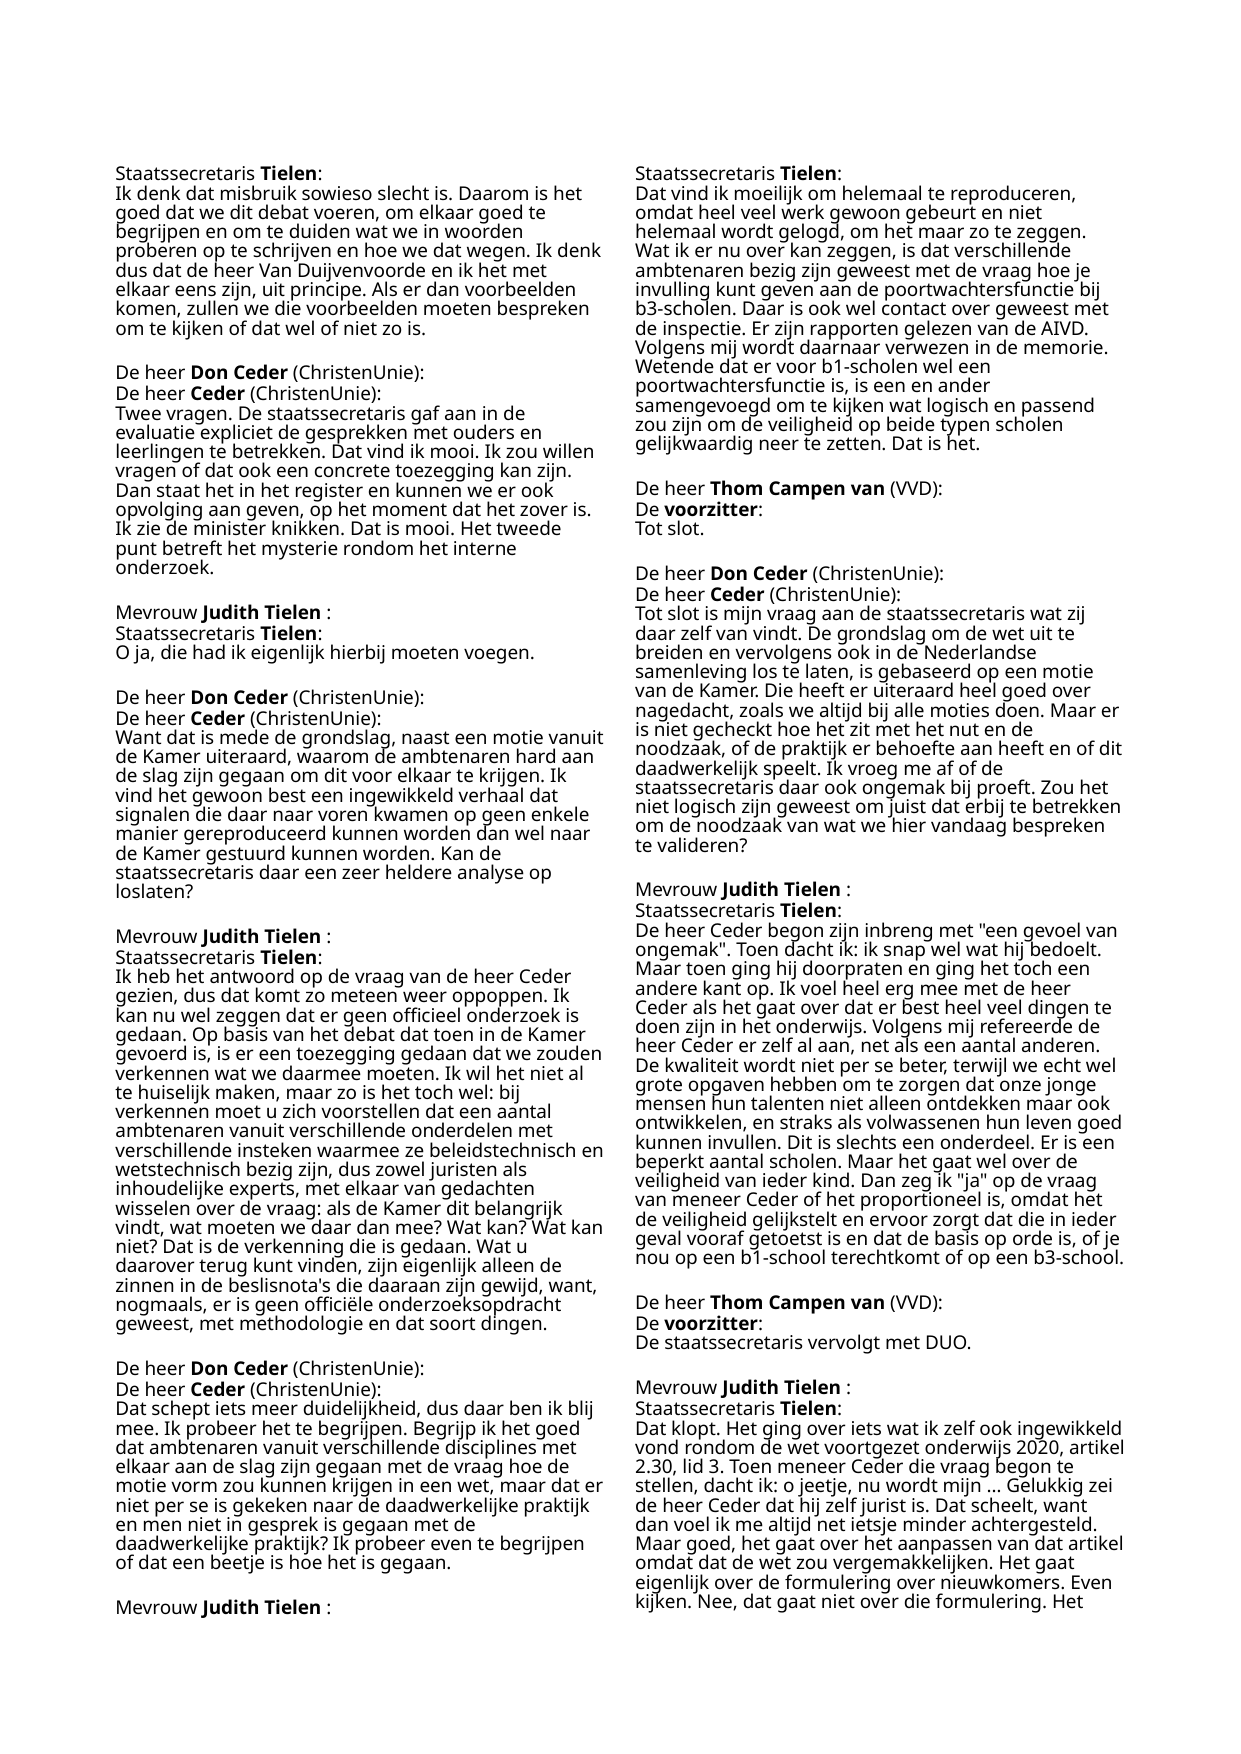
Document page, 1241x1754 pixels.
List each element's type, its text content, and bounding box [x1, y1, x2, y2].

text De heer Ceder (ChristenUnie): [115, 1381, 605, 1400]
text Mevrouw Judith Tielen : [115, 1594, 605, 1620]
text Mevrouw Judith Tielen : [115, 923, 605, 949]
text Staatssecretaris Tielen: [635, 902, 1125, 922]
text De heer Ceder begon zijn inbreng met "een gevoel van ongemak". Toen dacht ik: ik snap wel wat hij bedoelt. Maar toen ging hij doorpraten en ging het toch een andere kant op. Ik voel heel erg mee met de heer Ceder als het gaat over dat er best heel veel dingen te doen zijn in het onderwijs. Volgens mij refereerde de heer Ceder er zelf al aan, net als een aantal anderen. De kwaliteit wordt niet per se beter, terwijl we echt wel grote opgaven hebben om te zorgen dat onze jonge mensen hun talenten niet alleen ontdekken maar ook ontwikkelen, en straks als volwassenen hun leven goed kunnen invullen. Dit is slechts een onderdeel. Er is een beperkt aantal scholen. Maar het gaat wel over de veiligheid van ieder kind. Dan zeg ik "ja" op de vraag van meneer Ceder of het proportioneel is, omdat het de veiligheid gelijkstelt en ervoor zorgt dat die in ieder geval vooraf getoetst is en dat de basis op orde is, of je nou op een b1-school terechtkomt of op een b3-school. [635, 922, 1125, 1268]
text O ja, die had ik eigenlijk hierbij moeten voegen. [115, 644, 605, 663]
text Tot slot is mijn vraag aan de staatssecretaris wat zij daar zelf van vindt. De grondslag om de wet uit te breiden en vervolgens ook in de Nederlandse samenleving los te laten, is gebaseerd op een motie van de Kamer. Die heeft er uiteraard heel goed over nagedacht, zoals we altijd bij alle moties doen. Maar er is niet gecheckt hoe het zit met het nut en de noodzaak, of de praktijk er behoefte aan heeft en of dit daadwerkelijk speelt. Ik vroeg me af of de staatssecretaris daar ook ongemak bij proeft. Zou het niet logisch zijn geweest om juist dat erbij te betrekken om de noodzaak van wat we hier vandaag bespreken te valideren? [635, 605, 1125, 856]
text De heer Thom Campen van (VVD): [635, 475, 1125, 501]
text Ik denk dat misbruik sowieso slecht is. Daarom is het goed dat we dit debat voeren, om elkaar goed te begrijpen en om te duiden wat we in woorden proberen op te schrijven en hoe we dat wegen. Ik denk dus dat de heer Van Duijvenvoorde en ik het met elkaar eens zijn, uit principe. Als er dan voorbeelden komen, zullen we die voorbeelden moeten bespreken om te kijken of dat wel of niet zo is. [115, 184, 605, 339]
text Mevrouw Judith Tielen : [635, 877, 1125, 902]
text Dat vind ik moeilijk om helemaal te reproduceren, omdat heel veel werk gewoon gebeurt en niet helemaal wordt gelogd, om het maar zo te zeggen. Wat ik er nu over kan zeggen, is dat verschillende ambtenaren bezig zijn geweest met de vraag hoe je invulling kunt geven aan de poortwachtersfunctie bij b3-scholen. Daar is ook wel contact over geweest met de inspectie. Er zijn rapporten gelezen van de AIVD. Volgens mij wordt daarnaar verwezen in de memorie. Wetende dat er voor b1-scholen wel een poortwachtersfunctie is, is een en ander samengevoegd om te kijken wat logisch en passend zou zijn om de veiligheid op beide typen scholen gelijkwaardig neer te zetten. Dat is het. [635, 184, 1125, 454]
text Staatssecretaris Tielen: [115, 624, 605, 644]
text Staatssecretaris Tielen: [635, 1400, 1125, 1419]
text Dat klopt. Het ging over iets wat ik zelf ook ingewikkeld vond rondom de wet voortgezet onderwijs 2020, artikel 2.30, lid 3. Toen meneer Ceder die vraag begon te stellen, dacht ik: o jeetje, nu wordt mijn … Gelukkig zei de heer Ceder dat hij zelf jurist is. Dat scheelt, want dan voel ik me altijd net ietsje minder achtergesteld. Maar goed, het gaat over het aanpassen van dat artikel omdat dat de wet zou vergemakkelijken. Het gaat eigenlijk over de formulering over nieuwkomers. Even kijken. Nee, dat gaat niet over die formulering. Het [635, 1419, 1125, 1612]
text De heer Don Ceder (ChristenUnie): [115, 684, 605, 710]
text De heer Ceder (ChristenUnie): [115, 385, 605, 404]
text De heer Ceder (ChristenUnie): [635, 586, 1125, 605]
text De heer Don Ceder (ChristenUnie): [635, 560, 1125, 586]
text De staatssecretaris vervolgt met DUO. [635, 1334, 1125, 1354]
text Mevrouw Judith Tielen : [635, 1374, 1125, 1400]
text Twee vragen. De staatssecretaris gaf aan in de evaluatie expliciet de gesprekken met ouders en leerlingen te betrekken. Dat vind ik mooi. Ik zou willen vragen of dat ook een concrete toezegging kan zijn. Dan staat het in het register en kunnen we er ook opvolging aan geven, op het moment dat het zover is. Ik zie de minister knikken. Dat is mooi. Het tweede punt betreft het mysterie rondom het interne onderzoek. [115, 404, 605, 578]
text Ik heb het antwoord op de vraag van de heer Ceder gezien, dus dat komt zo meteen weer oppoppen. Ik kan nu wel zeggen dat er geen officieel onderzoek is gedaan. Op basis van het debat dat toen in de Kamer gevoerd is, is er een toezegging gedaan dat we zouden verkennen wat we daarmee moeten. Ik wil het niet al te huiselijk maken, maar zo is het toch wel: bij verkennen moet u zich voorstellen dat een aantal ambtenaren vanuit verschillende onderdelen met verschillende insteken waarmee ze beleidstechnisch en wetstechnisch bezig zijn, dus zowel juristen als inhoudelijke experts, met elkaar van gedachten wisselen over de vraag: als de Kamer dit belangrijk vindt, wat moeten we daar dan mee? Wat kan? Wat kan niet? Dat is de verkenning die is gedaan. Wat u daarover terug kunt vinden, zijn eigenlijk alleen de zinnen in de beslisnota's die daaraan zijn gewijd, want, nogmaals, er is geen officiële onderzoeksopdracht geweest, met methodologie en dat soort dingen. [115, 968, 605, 1334]
text De voorzitter: [635, 501, 1125, 520]
text Tot slot. [635, 520, 1125, 539]
text De heer Don Ceder (ChristenUnie): [115, 359, 605, 385]
text Staatssecretaris Tielen: [115, 165, 605, 184]
text Want dat is mede de grondslag, naast een motie vanuit de Kamer uiteraard, waarom de ambtenaren hard aan de slag zijn gegaan om dit voor elkaar te krijgen. Ik vind het gewoon best een ingewikkeld verhaal dat signalen die daar naar voren kwamen op geen enkele manier gereproduceerd kunnen worden dan wel naar de Kamer gestuurd kunnen worden. Kan de staatssecretaris daar een zeer heldere analyse op loslaten? [115, 729, 605, 902]
text De heer Ceder (ChristenUnie): [115, 710, 605, 729]
text Mevrouw Judith Tielen : [115, 599, 605, 624]
text Staatssecretaris Tielen: [115, 949, 605, 968]
text De voorzitter: [635, 1315, 1125, 1334]
text De heer Don Ceder (ChristenUnie): [115, 1355, 605, 1381]
text De heer Thom Campen van (VVD): [635, 1289, 1125, 1315]
text Staatssecretaris Tielen: [635, 165, 1125, 184]
text Dat schept iets meer duidelijkheid, dus daar ben ik blij mee. Ik probeer het te begrijpen. Begrijp ik het goed dat ambtenaren vanuit verschillende disciplines met elkaar aan de slag zijn gegaan met de vraag hoe de motie vorm zou kunnen krijgen in een wet, maar dat er niet per se is gekeken naar de daadwerkelijke praktijk en men niet in gesprek is gegaan met de daadwerkelijke praktijk? Ik probeer even te begrijpen of dat een beetje is hoe het is gegaan. [115, 1400, 605, 1574]
